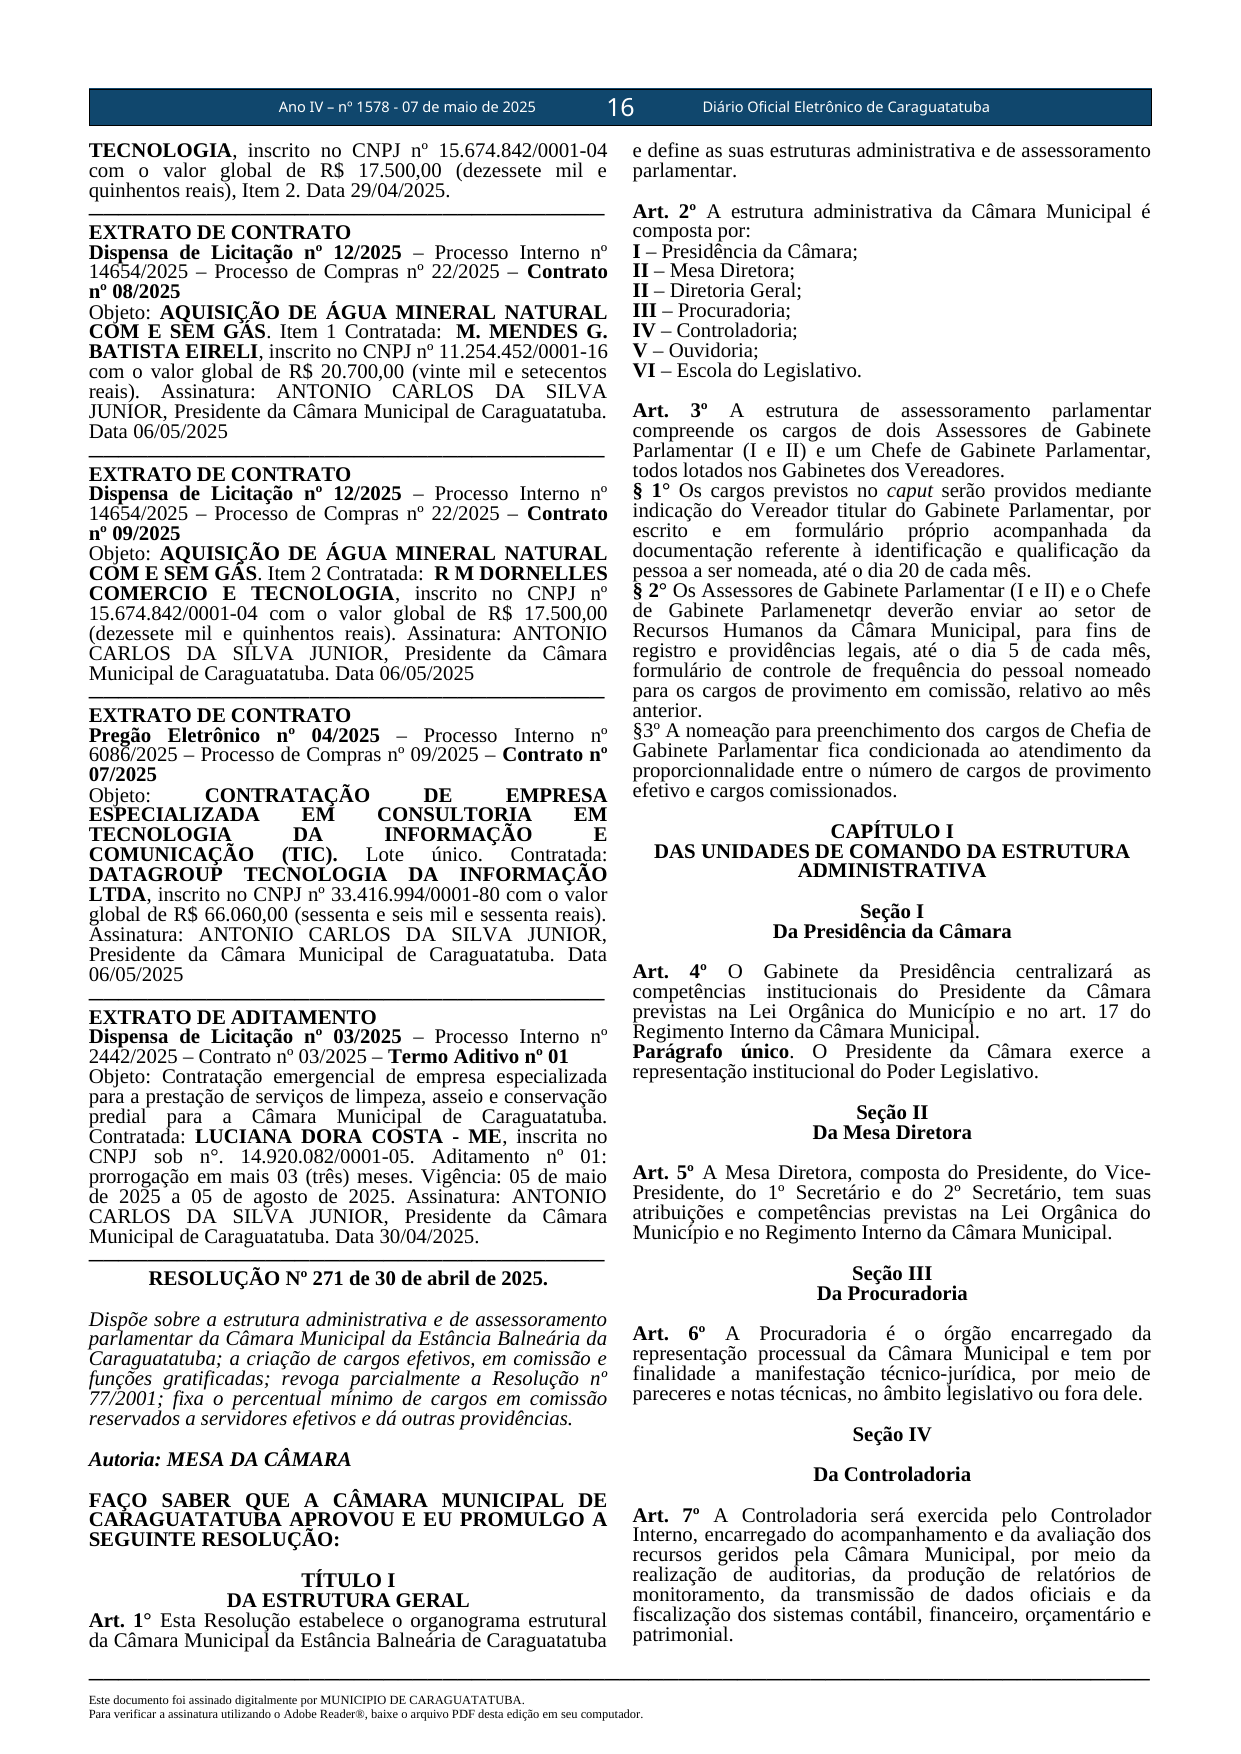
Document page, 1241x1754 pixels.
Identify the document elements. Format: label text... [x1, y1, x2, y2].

text ─────────────────────────────────── [88, 986, 608, 1008]
text Dispensa de Licitação nº 03/2025 – Processo Interno nº 2442/2025 – Contrato nº 03/2025 – Termo Aditivo nº 01 [88, 1028, 608, 1068]
text CAPÍTULO I [632, 822, 1152, 842]
text Da Presidência da Câmara [632, 923, 1152, 942]
text Art. 6º A Procuradoria é o órgão encarregado da representação processual da Câmara Municipal e tem por finalidade a manifestação técnico-jurídica, por meio de pareceres e notas técnicas, no âmbito legislativo ou fora dele. [632, 1325, 1152, 1405]
text IV – Controladoria; [632, 322, 1152, 342]
text EXTRATO DE CONTRATO [88, 465, 608, 485]
text Art. 3º A estrutura de assessoramento parlamentar compreende os cargos de dois Assessores de Gabinete Parlamentar (I e II) e um Chefe de Gabinete Parlamentar, todos lotados nos Gabinetes dos Vereadores. [632, 402, 1152, 482]
text Parágrafo único. O Presidente da Câmara exerce a representação institucional do Poder Legislativo. [632, 1043, 1152, 1083]
text EXTRATO DE CONTRATO [88, 707, 608, 727]
text TÍTULO I [88, 1572, 608, 1592]
text Seção II [632, 1103, 1152, 1123]
text EXTRATO DE CONTRATO [88, 223, 608, 243]
text III – Procuradoria; [632, 302, 1152, 322]
text Dispõe sobre a estrutura administrativa e de assessoramento parlamentar da Câmara Municipal da Estância Balneária da Caraguatatuba; a criação de cargos efetivos, em comissão e funções gratificadas; revoga parcialmente a Resolução nº 77/2001; fixa o percentual mínimo de cargos em comissão reservados a servidores efetivos e dá outras providências. [88, 1310, 608, 1430]
text Art. 2º A estrutura administrativa da Câmara Municipal é composta por: [632, 202, 1152, 242]
text Objeto: CONTRATAÇÃO DE EMPRESA ESPECIALIZADA EM CONSULTORIA EM TECNOLOGIA DA INFORMAÇÃO E COMUNICAÇÃO (TIC). Lote único. Contratada: DATAGROUP TECNOLOGIA DA INFORMAÇÃO LTDA, inscrito no CNPJ nº 33.416.994/0001-80 com o valor global de R$ 66.060,00 (sessenta e seis mil e sessenta reais). Assinatura: ANTONIO CARLOS DA SILVA JUNIOR, Presidente da Câmara Municipal de Caraguatatuba. Data 06/05/2025 [88, 786, 608, 986]
text II – Diretoria Geral; [632, 282, 1152, 302]
text §3º A nomeação para preenchimento dos cargos de Chefia de Gabinete Parlamentar fica condicionada ao atendimento da proporcionnalidade entre o número de cargos de provimento efetivo e cargos comissionados. [632, 722, 1152, 802]
text Da Controladoria [632, 1466, 1152, 1486]
text § 2° Os Assessores de Gabinete Parlamentar (I e II) e o Chefe de Gabinete Parlamenetqr deverão enviar ao setor de Recursos Humanos da Câmara Municipal, para fins de registro e providências legais, até o dia 5 de cada mês, formulário de controle de frequência do pessoal nomeado para os cargos de provimento em comissão, relativo ao mês anterior. [632, 582, 1152, 722]
text RESOLUÇÃO Nº 271 de 30 de abril de 2025. [88, 1270, 608, 1290]
text EXTRATO DE ADITAMENTO [88, 1008, 608, 1028]
text Objeto: AQUISIÇÃO DE ÁGUA MINERAL NATURAL COM E SEM GÁS. Item 1 Contratada: M. MENDES G. BATISTA EIRELI, inscrito no CNPJ nº 11.254.452/0001-16 com o valor global de R$ 20.700,00 (vinte mil e setecentos reais). Assinatura: ANTONIO CARLOS DA SILVA JUNIOR, Presidente da Câmara Municipal de Caraguatatuba. Data 06/05/2025 [88, 303, 608, 443]
text I – Presidência da Câmara; [632, 242, 1152, 262]
text Pregão Eletrônico nº 04/2025 – Processo Interno nº 6086/2025 – Processo de Compras nº 09/2025 – Contrato nº 07/2025 [88, 727, 608, 786]
text Art. 7º A Controladoria será exercida pelo Controlador Interno, encarregado do acompanhamento e da avaliação dos recursos geridos pela Câmara Municipal, por meio da realização de auditorias, da produção de relatórios de monitoramento, da transmissão de dados oficiais e da fiscalização dos sistemas contábil, financeiro, orçamentário e patrimonial. [632, 1506, 1152, 1646]
text DA ESTRUTURA GERAL [88, 1592, 608, 1612]
text Seção III [632, 1264, 1152, 1284]
text II – Mesa Diretora; [632, 262, 1152, 282]
text TECNOLOGIA, inscrito no CNPJ nº 15.674.842/0001-04 com o valor global de R$ 17.500,00 (dezessete mil e quinhentos reais), Item 2. Data 29/04/2025. [88, 142, 608, 202]
text Art. 1° Esta Resolução estabelece o organograma estrutural da Câmara Municipal da Estância Balneária de Caraguatatuba [88, 1612, 608, 1652]
text Autoria: MESA DA CÂMARA [88, 1451, 608, 1471]
text FAÇO SABER QUE A CÂMARA MUNICIPAL DE CARAGUATATUBA APROVOU E EU PROMULGO A SEGUINTE RESOLUÇÃO: [88, 1491, 608, 1551]
text Dispensa de Licitação nº 12/2025 – Processo Interno nº 14654/2025 – Processo de Compras nº 22/2025 – Contrato nº 09/2025 [88, 485, 608, 545]
text ─────────────────────────────────── [88, 685, 608, 707]
text VI – Escola do Legislativo. [632, 362, 1152, 381]
text Art. 4º O Gabinete da Presidência centralizará as competências institucionais do Presidente da Câmara previstas na Lei Orgânica do Município e no art. 17 do Regimento Interno da Câmara Municipal. [632, 963, 1152, 1043]
text V – Ouvidoria; [632, 342, 1152, 362]
text e define as suas estruturas administrativa e de assessoramento parlamentar. [632, 142, 1152, 182]
text Da Mesa Diretora [632, 1123, 1152, 1143]
text Dispensa de Licitação nº 12/2025 – Processo Interno nº 14654/2025 – Processo de Compras nº 22/2025 – Contrato nº 08/2025 [88, 243, 608, 303]
text § 1° Os cargos previstos no caput serão providos mediante indicação do Vereador titular do Gabinete Parlamentar, por escrito e em formulário próprio acompanhada da documentação referente à identificação e qualificação da pessoa a ser nomeada, até o dia 20 de cada mês. [632, 482, 1152, 582]
text Objeto: AQUISIÇÃO DE ÁGUA MINERAL NATURAL COM E SEM GÁS. Item 2 Contratada: R M DORNELLES COMERCIO E TECNOLOGIA, inscrito no CNPJ nº 15.674.842/0001-04 com o valor global de R$ 17.500,00 (dezessete mil e quinhentos reais). Assinatura: ANTONIO CARLOS DA SILVA JUNIOR, Presidente da Câmara Municipal de Caraguatatuba. Data 06/05/2025 [88, 545, 608, 685]
text Objeto: Contratação emergencial de empresa especializada para a prestação de serviços de limpeza, asseio e conservação predial para a Câmara Municipal de Caraguatatuba. Contratada: LUCIANA DORA COSTA - ME, inscrita no CNPJ sob n°. 14.920.082/0001-05. Aditamento nº 01: prorrogação em mais 03 (três) meses. Vigência: 05 de maio de 2025 a 05 de agosto de 2025. Assinatura: ANTONIO CARLOS DA SILVA JUNIOR, Presidente da Câmara Municipal de Caraguatatuba. Data 30/04/2025. [88, 1068, 608, 1248]
text Art. 5º A Mesa Diretora, composta do Presidente, do Vice-Presidente, do 1º Secretário e do 2º Secretário, tem suas atribuições e competências previstas na Lei Orgânica do Município e no Regimento Interno da Câmara Municipal. [632, 1164, 1152, 1244]
text Seção IV [632, 1425, 1152, 1445]
text DAS UNIDADES DE COMANDO DA ESTRUTURA ADMINISTRATIVA [632, 842, 1152, 882]
text ─────────────────────────────────── [88, 202, 608, 223]
text ─────────────────────────────────── [88, 443, 608, 465]
text Da Procuradoria [632, 1284, 1152, 1304]
text Seção I [632, 903, 1152, 923]
text ─────────────────────────────────── [88, 1248, 608, 1270]
